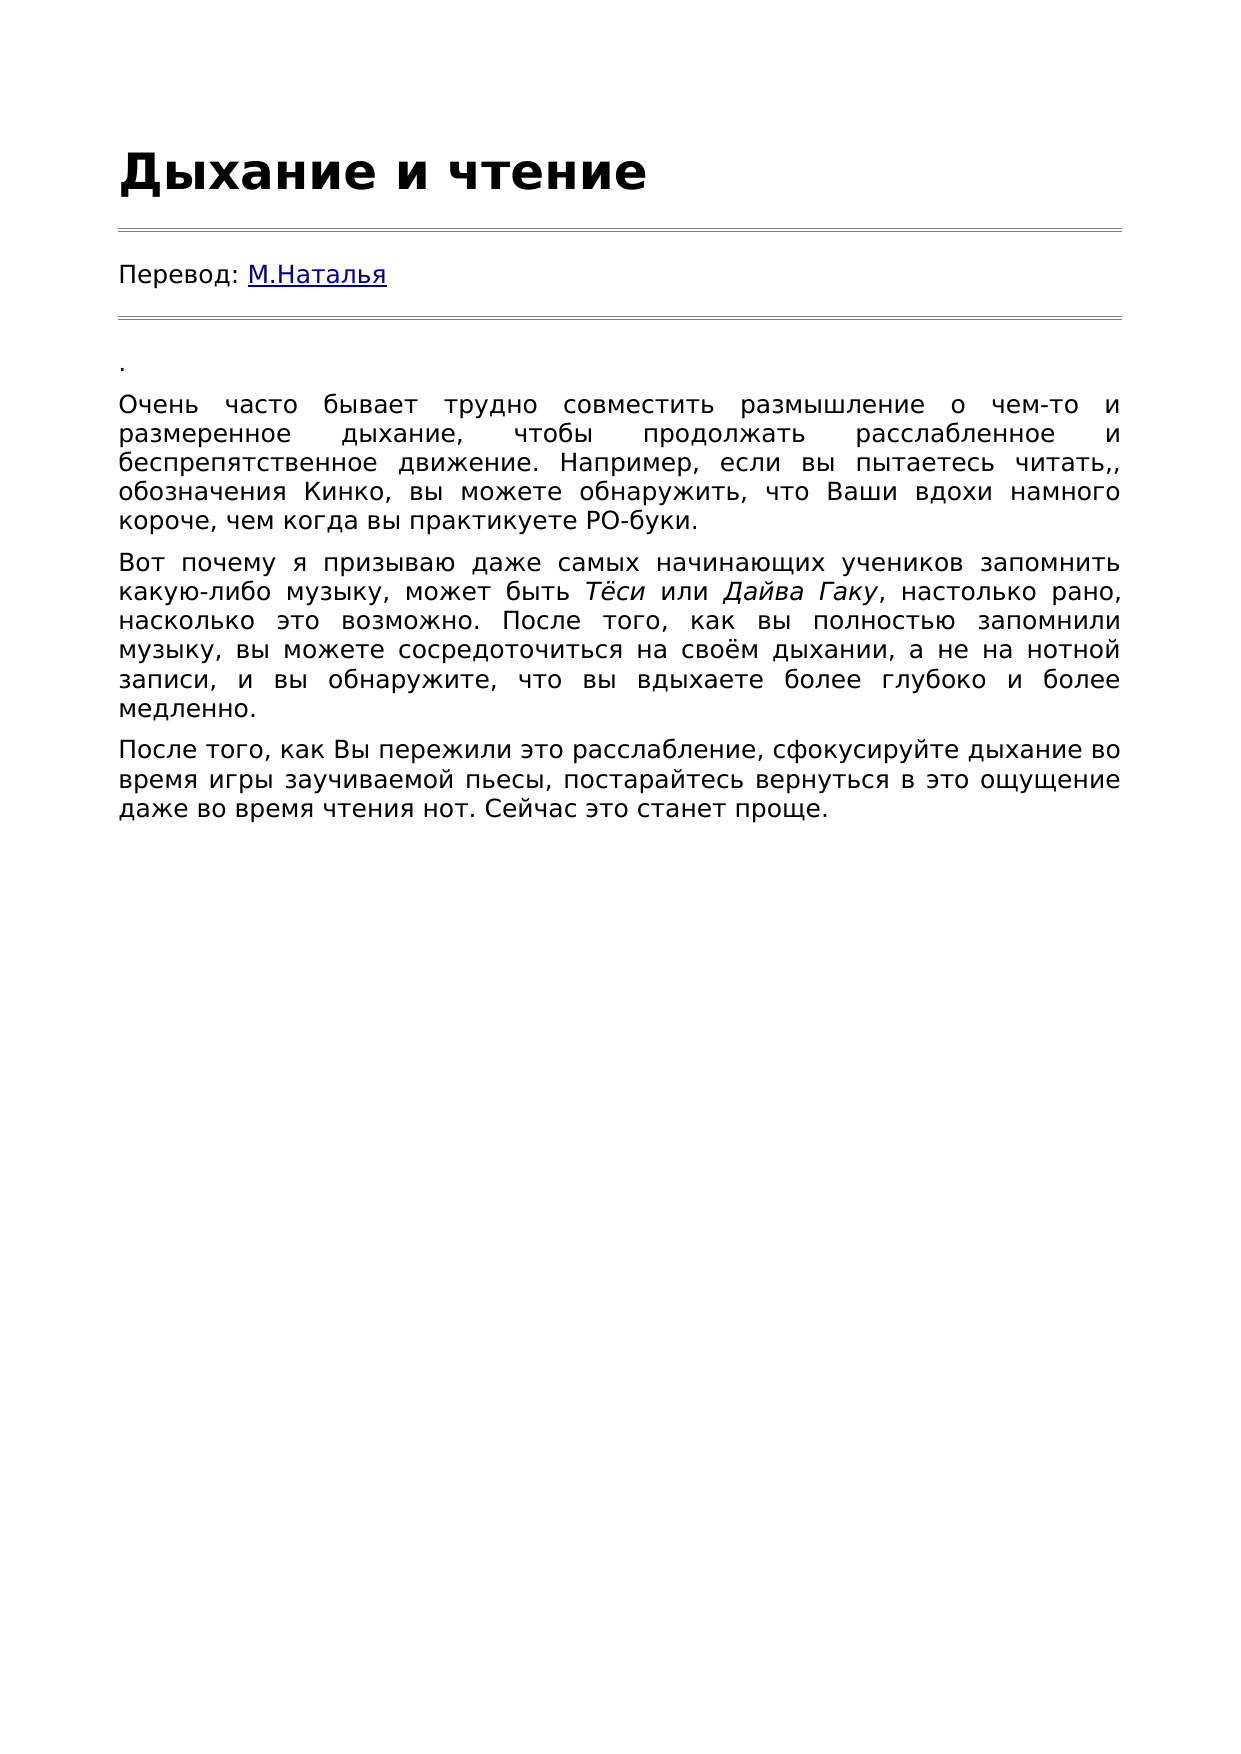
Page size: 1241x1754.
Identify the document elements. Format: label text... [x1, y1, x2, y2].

text Очень часто бывает трудно совместить размышление о чем-то и размеренное дыхание, чтобы продолжать расслабленное и беспрепятственное движение. Например, если вы пытаетесь читать,, обозначения Кинко, вы можете обнаружить, что Ваши вдохи намного короче, чем когда вы практикуете РО-буки. [118, 390, 1122, 536]
text Вот почему я призываю даже самых начинающих учеников запомнить какую-либо музыку, может быть Тёси или Дайва Гаку, настолько рано, насколько это возможно. После того, как вы полностью запомнили музыку, вы можете сосредоточиться на своём дыхании, а не на нотной записи, и вы обнаружите, что вы вдыхаете более глубоко и более медленно. [118, 548, 1122, 723]
text После того, как Вы пережили это расслабление, сфокусируйте дыхание во время игры заучиваемой пьесы, постарайтесь вернуться в это ощущение даже во время чтения нот. Сейчас это станет проще. [118, 736, 1122, 823]
text . [118, 348, 1122, 377]
text Перевод: М.Наталья [118, 260, 1122, 289]
subtitle Дыхание и чтение [118, 143, 1122, 201]
